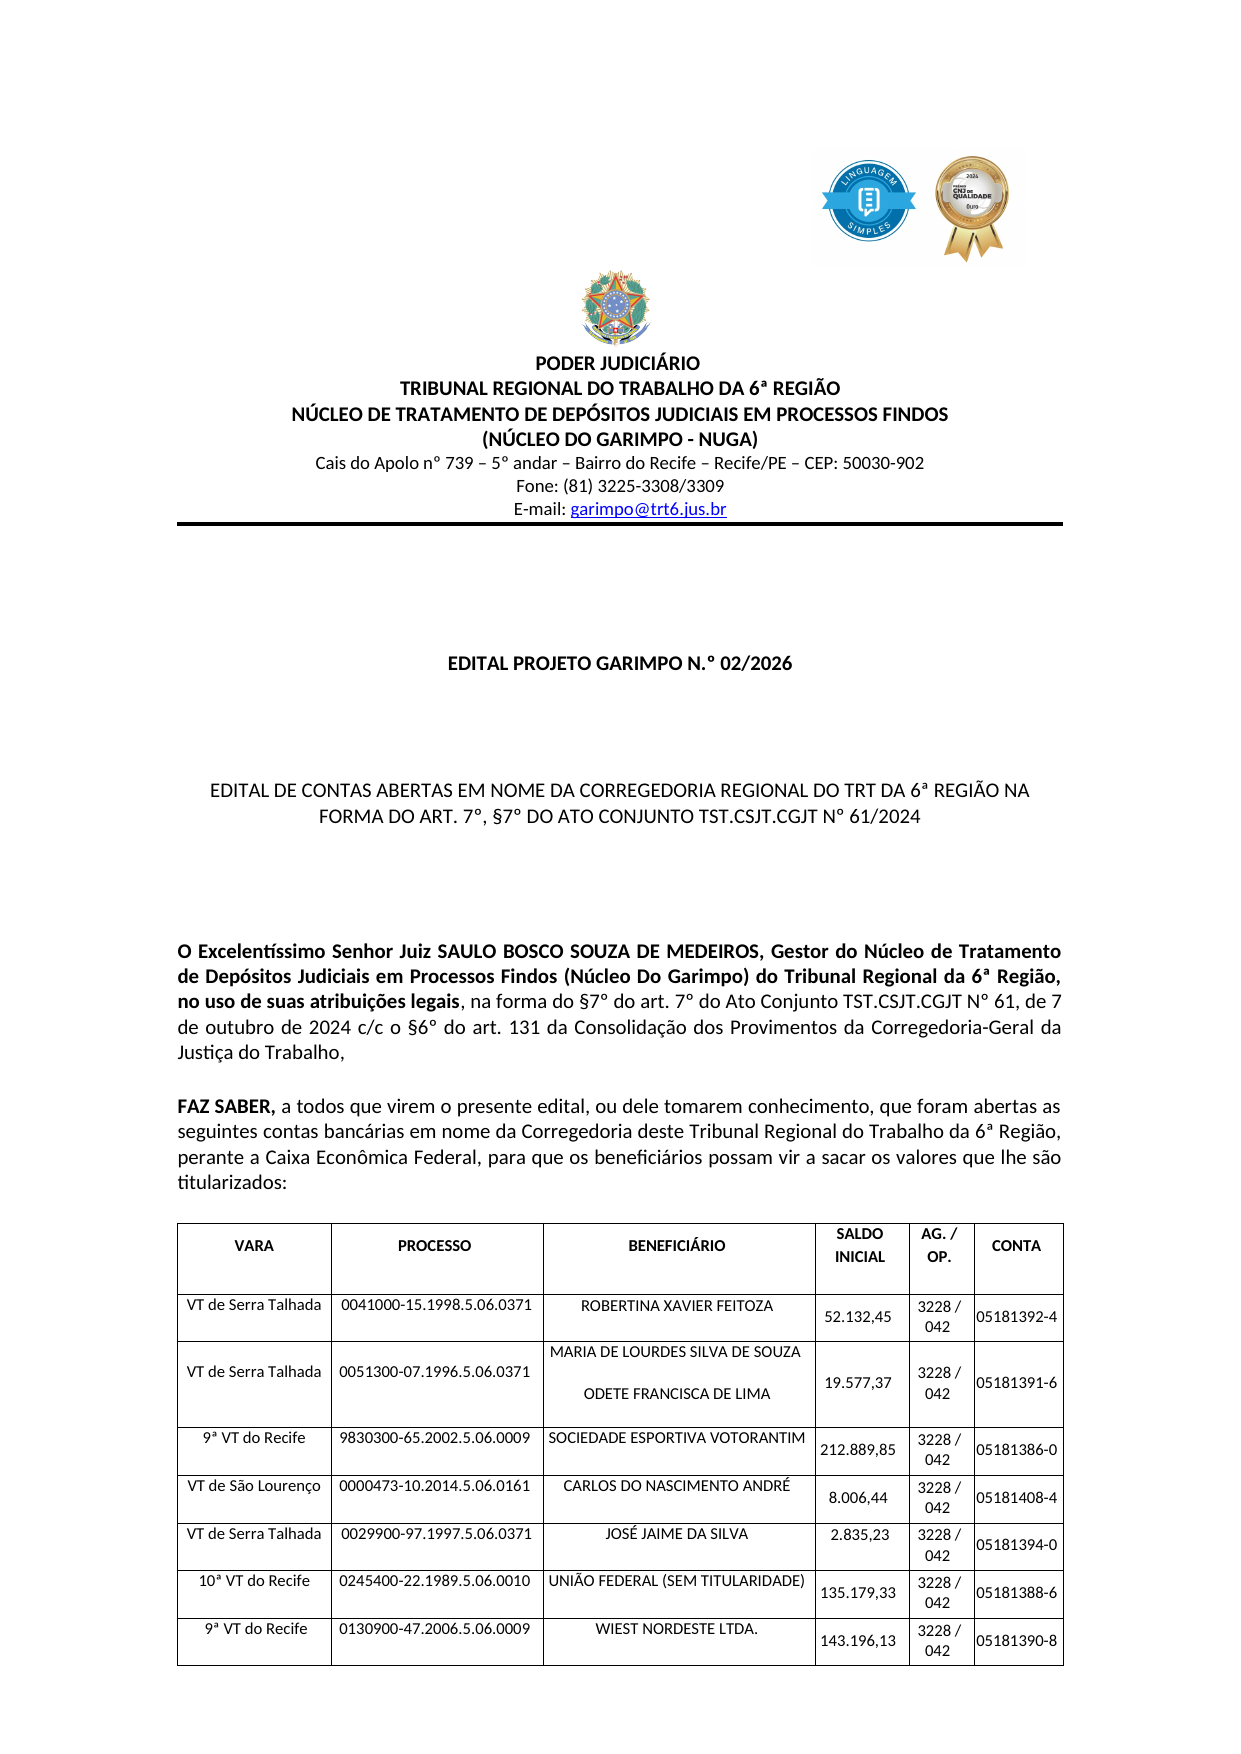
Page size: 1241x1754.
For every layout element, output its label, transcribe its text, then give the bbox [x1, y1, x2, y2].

table_cell 9ª VT do Recife [178, 1428, 331, 1475]
table_cell JOSÉ JAIME DA SILVA [544, 1524, 815, 1570]
table_cell 0029900-97.1997.5.06.0371 [332, 1524, 543, 1570]
text (NÚCLEO DO GARIMPO - NUGA) [177, 426, 1063, 452]
table_cell 9ª VT do Recife [178, 1619, 331, 1665]
table_cell 05181408-4 [975, 1476, 1063, 1522]
table_cell 9830300-65.2002.5.06.0009 [332, 1428, 543, 1475]
table_cell WIEST NORDESTE LTDA. [544, 1619, 815, 1665]
text FAZ SABER, a todos que virem o presente edital, ou dele tomarem conhecimento, que foram abertas as seguintes contas bancárias em nome da Corregedoria deste Tribunal Regional do Trabalho da 6ª Região, perante a Caixa Econômica Federal, para que os beneficiários possam vir a sacar os valores que lhe são titularizados: [177, 1093, 1063, 1195]
table_cell CARLOS DO NASCIMENTO ANDRÉ [544, 1476, 815, 1522]
table_header CONTA [975, 1224, 1063, 1294]
table_cell VT de Serra Talhada [178, 1295, 331, 1341]
table_cell ROBERTINA XAVIER FEITOZA [544, 1295, 815, 1341]
table_cell 3228 / 042 [910, 1428, 974, 1475]
table_cell 05181388-6 [975, 1571, 1063, 1618]
text EDITAL PROJETO GARIMPO N.º 02/2026 [177, 651, 1063, 676]
table_cell VT de Serra Talhada [178, 1524, 331, 1570]
text EDITAL DE CONTAS ABERTAS EM NOME DA CORREGEDORIA REGIONAL DO TRT DA 6ª REGIÃO NA FORMA DO ART. 7º, §7º DO ATO CONJUNTO TST.CSJT.CGJT Nº 61/2024 [177, 778, 1063, 828]
table_cell 3228 / 042 [910, 1342, 974, 1427]
picture [575, 266, 655, 350]
text O Excelentíssimo Senhor Juiz SAULO BOSCO SOUZA DE MEDEIROS, Gestor do Núcleo de Tratamento de Depósitos Judiciais em Processos Findos (Núcleo Do Garimpo) do Tribunal Regional da 6ª Região, no uso de suas atribuições legais, na forma do §7º do art. 7º do Ato Conjunto TST.CSJT.CGJT Nº 61, de 7 de outubro de 2024 c/c o §6º do art. 131 da Consolidação dos Provimentos da Corregedoria-Geral da Justiça do Trabalho, [177, 938, 1063, 1065]
table_cell 3228 / 042 [910, 1619, 974, 1665]
table_cell VT de São Lourenço [178, 1476, 331, 1522]
table_cell 05181394-0 [975, 1524, 1063, 1570]
table_cell VT de Serra Talhada [178, 1342, 331, 1427]
table_cell 52.132,45 [816, 1295, 909, 1341]
table_cell 3228 / 042 [910, 1524, 974, 1570]
table_cell 212.889,85 [816, 1428, 909, 1475]
table_cell 8.006,44 [816, 1476, 909, 1522]
table_cell MARIA DE LOURDES SILVA DE SOUZA ODETE FRANCISCA DE LIMA [544, 1342, 815, 1427]
table_cell 3228 / 042 [910, 1295, 974, 1341]
text Fone: (81) 3225-3308/3309 [177, 474, 1063, 497]
table_cell 19.577,37 [816, 1342, 909, 1427]
text E-mail: garimpo@trt6.jus.br [177, 497, 1063, 522]
table_cell 05181390-8 [975, 1619, 1063, 1665]
text Cais do Apolo nº 739 – 5º andar – Bairro do Recife – Recife/PE – CEP: 50030-902 [177, 452, 1063, 474]
table_cell 0000473-10.2014.5.06.0161 [332, 1476, 543, 1522]
table_header BENEFICIÁRIO [544, 1224, 815, 1294]
table_cell 05181391-6 [975, 1342, 1063, 1427]
picture [810, 147, 1027, 267]
table_cell 2.835,23 [816, 1524, 909, 1570]
table_cell 3228 / 042 [910, 1476, 974, 1522]
table_header VARA [178, 1224, 331, 1294]
table_cell 0245400-22.1989.5.06.0010 [332, 1571, 543, 1618]
table_cell 0051300-07.1996.5.06.0371 [332, 1342, 543, 1427]
table_cell 143.196,13 [816, 1619, 909, 1665]
table_cell 0041000-15.1998.5.06.0371 [332, 1295, 543, 1341]
table_header PROCESSO [332, 1224, 543, 1294]
table_cell 135.179,33 [816, 1571, 909, 1618]
text NÚCLEO DE TRATAMENTO DE DEPÓSITOS JUDICIAIS EM PROCESSOS FINDOS [177, 401, 1063, 426]
table_header SALDO INICIAL [816, 1224, 909, 1294]
text PODER JUDICIÁRIO [177, 350, 1063, 375]
table_cell 0130900-47.2006.5.06.0009 [332, 1619, 543, 1665]
table_cell 05181392-4 [975, 1295, 1063, 1341]
text TRIBUNAL REGIONAL DO TRABALHO DA 6ª REGIÃO [177, 375, 1063, 401]
table_cell 3228 / 042 [910, 1571, 974, 1618]
table_header AG. / OP. [910, 1224, 974, 1294]
table_cell 10ª VT do Recife [178, 1571, 331, 1618]
table_cell UNIÃO FEDERAL (SEM TITULARIDADE) [544, 1571, 815, 1618]
table_cell SOCIEDADE ESPORTIVA VOTORANTIM [544, 1428, 815, 1475]
table_cell 05181386-0 [975, 1428, 1063, 1475]
